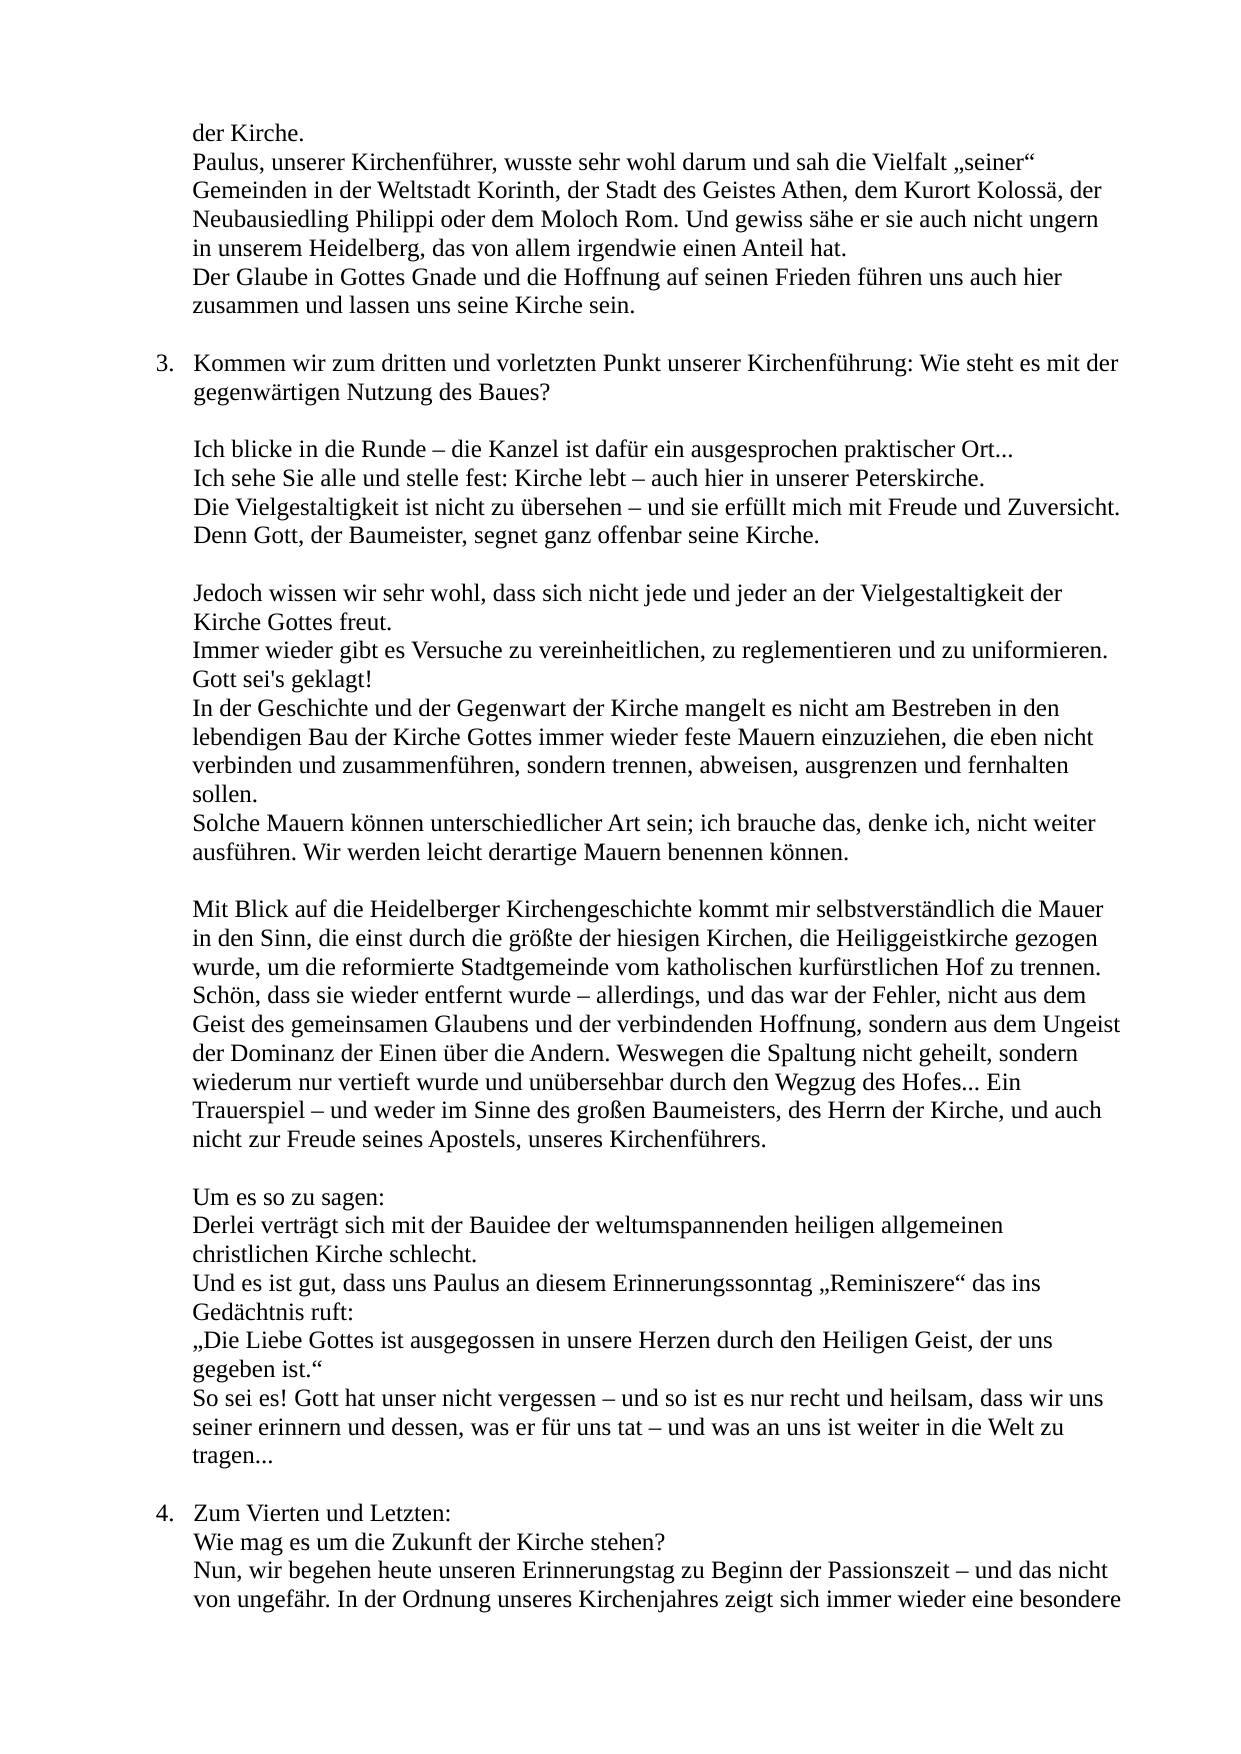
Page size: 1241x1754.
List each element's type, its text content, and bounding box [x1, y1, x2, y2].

text „Die Liebe Gottes ist ausgegossen in unsere Herzen durch den Heiligen Geist, der uns gegeben ist.“ [118, 1326, 1122, 1383]
list Kommen wir zum dritten und vorletzten Punkt unserer Kirchenführung: Wie steht es mit der gegenwärtigen Nutzung des Baues? [156, 348, 1122, 406]
text Um es so zu sagen: [118, 1182, 1122, 1211]
list Ich blicke in die Runde – die Kanzel ist dafür ein ausgesprochen praktischer Ort... [156, 434, 1122, 463]
text Derlei verträgt sich mit der Bauidee der weltumspannenden heiligen allgemeinen christlichen Kirche schlecht. [118, 1211, 1122, 1268]
text Schön, dass sie wieder entfernt wurde – allerdings, und das war der Fehler, nicht aus dem Geist des gemeinsamen Glaubens und der verbindenden Hoffnung, sondern aus dem Ungeist der Dominanz der Einen über die Andern. Weswegen die Spaltung nicht geheilt, sondern wiederum nur vertieft wurde und unübersehbar durch den Wegzug des Hofes... Ein Trauerspiel – und weder im Sinne des großen Baumeisters, des Herrn der Kirche, und auch nicht zur Freude seines Apostels, unseres Kirchenführers. [118, 981, 1122, 1153]
text Paulus, unserer Kirchenführer, wusste sehr wohl darum und sah die Vielfalt „seiner“ Gemeinden in der Weltstadt Korinth, der Stadt des Geistes Athen, dem Kurort Kolossä, der Neubausiedling Philippi oder dem Moloch Rom. Und gewiss sähe er sie auch nicht ungern in unserem Heidelberg, das von allem irgendwie einen Anteil hat. [118, 147, 1122, 262]
list Wie mag es um die Zukunft der Kirche stehen? [156, 1527, 1122, 1556]
text Immer wieder gibt es Versuche zu vereinheitlichen, zu reglementieren und zu uniformieren. [118, 636, 1122, 664]
text In der Geschichte und der Gegenwart der Kirche mangelt es nicht am Bestreben in den lebendigen Bau der Kirche Gottes immer wieder feste Mauern einzuziehen, die eben nicht verbinden und zusammenführen, sondern trennen, abweisen, ausgrenzen und fernhalten sollen. [118, 693, 1122, 808]
text Und es ist gut, dass uns Paulus an diesem Erinnerungssonntag „Reminiszere“ das ins Gedächtnis ruft: [118, 1268, 1122, 1326]
text Gott sei's geklagt! [118, 664, 1122, 693]
list Ich sehe Sie alle und stelle fest: Kirche lebt – auch hier in unserer Peterskirche. [156, 463, 1122, 492]
text der Kirche. [118, 118, 1122, 147]
list Zum Vierten und Letzten: [156, 1498, 1122, 1527]
list Nun, wir begehen heute unseren Erinnerungstag zu Beginn der Passionszeit – und das nicht von ungefähr. In der Ordnung unseres Kirchenjahres zeigt sich immer wieder eine besondere [156, 1556, 1122, 1613]
text Mit Blick auf die Heidelberger Kirchengeschichte kommt mir selbstverständlich die Mauer in den Sinn, die einst durch die größte der hiesigen Kirchen, die Heiliggeistkirche gezogen wurde, um die reformierte Stadtgemeinde vom katholischen kurfürstlichen Hof zu trennen. [118, 894, 1122, 981]
text Solche Mauern können unterschiedlicher Art sein; ich brauche das, denke ich, nicht weiter ausführen. Wir werden leicht derartige Mauern benennen können. [118, 808, 1122, 866]
text Der Glaube in Gottes Gnade und die Hoffnung auf seinen Frieden führen uns auch hier zusammen und lassen uns seine Kirche sein. [118, 262, 1122, 319]
list Die Vielgestaltigkeit ist nicht zu übersehen – und sie erfüllt mich mit Freude und Zuversicht. Denn Gott, der Baumeister, segnet ganz offenbar seine Kirche. [156, 492, 1122, 549]
list Jedoch wissen wir sehr wohl, dass sich nicht jede und jeder an der Vielgestaltigkeit der Kirche Gottes freut. [156, 578, 1122, 636]
text So sei es! Gott hat unser nicht vergessen – und so ist es nur recht und heilsam, dass wir uns seiner erinnern und dessen, was er für uns tat – und was an uns ist weiter in die Welt zu tragen... [118, 1383, 1122, 1469]
